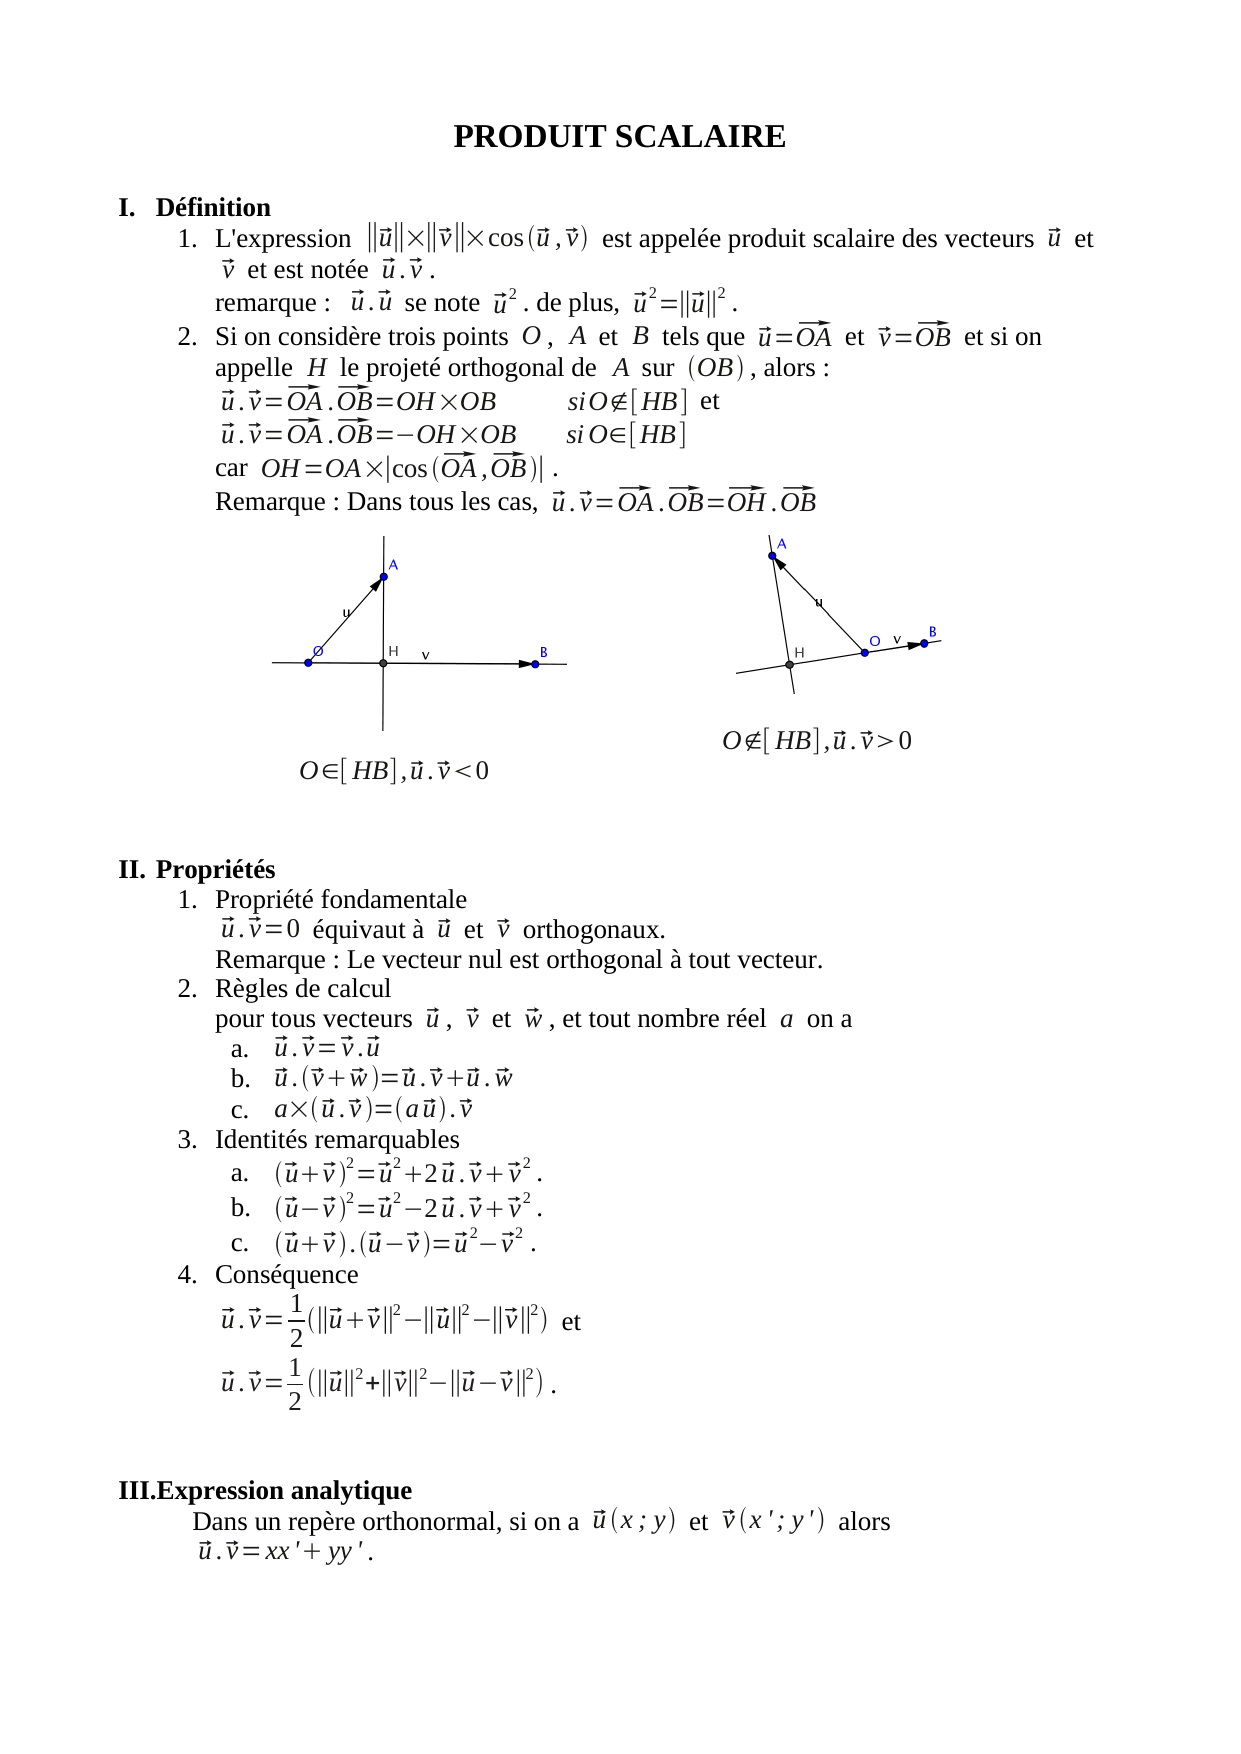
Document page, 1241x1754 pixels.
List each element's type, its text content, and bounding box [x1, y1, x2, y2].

list Règles de calcul pour tous vecteurs , et , et tout nombre réel on a [177, 974, 1122, 1033]
list . [231, 1189, 1122, 1224]
list Propriété fondamentale équivaut à et orthogonaux. Remarque : Le vecteur nul est orthogonal à tout vecteur. [177, 884, 1122, 974]
list . [231, 1224, 1122, 1259]
list Si on considère trois points , et tels que et et si on appelle le projeté orthogonal de sur , alors : et car . Remarque : Dans tous les cas, [177, 319, 1122, 855]
text PRODUIT SCALAIRE [118, 118, 1122, 192]
list Conséquence et . [177, 1259, 1122, 1476]
list L'expression est appelée produit scalaire des vecteurs et et est notée . remarque : se note . de plus, . [177, 222, 1122, 319]
list Identités remarquables [177, 1125, 1122, 1155]
picture [271, 536, 567, 731]
text Dans un repère orthonormal, si on a et alors . [118, 1505, 1122, 1566]
list Propriétés [118, 855, 1122, 884]
list Expression analytique [118, 1476, 1122, 1505]
picture [736, 535, 942, 694]
list . [231, 1155, 1122, 1189]
list Définition [118, 192, 1122, 222]
